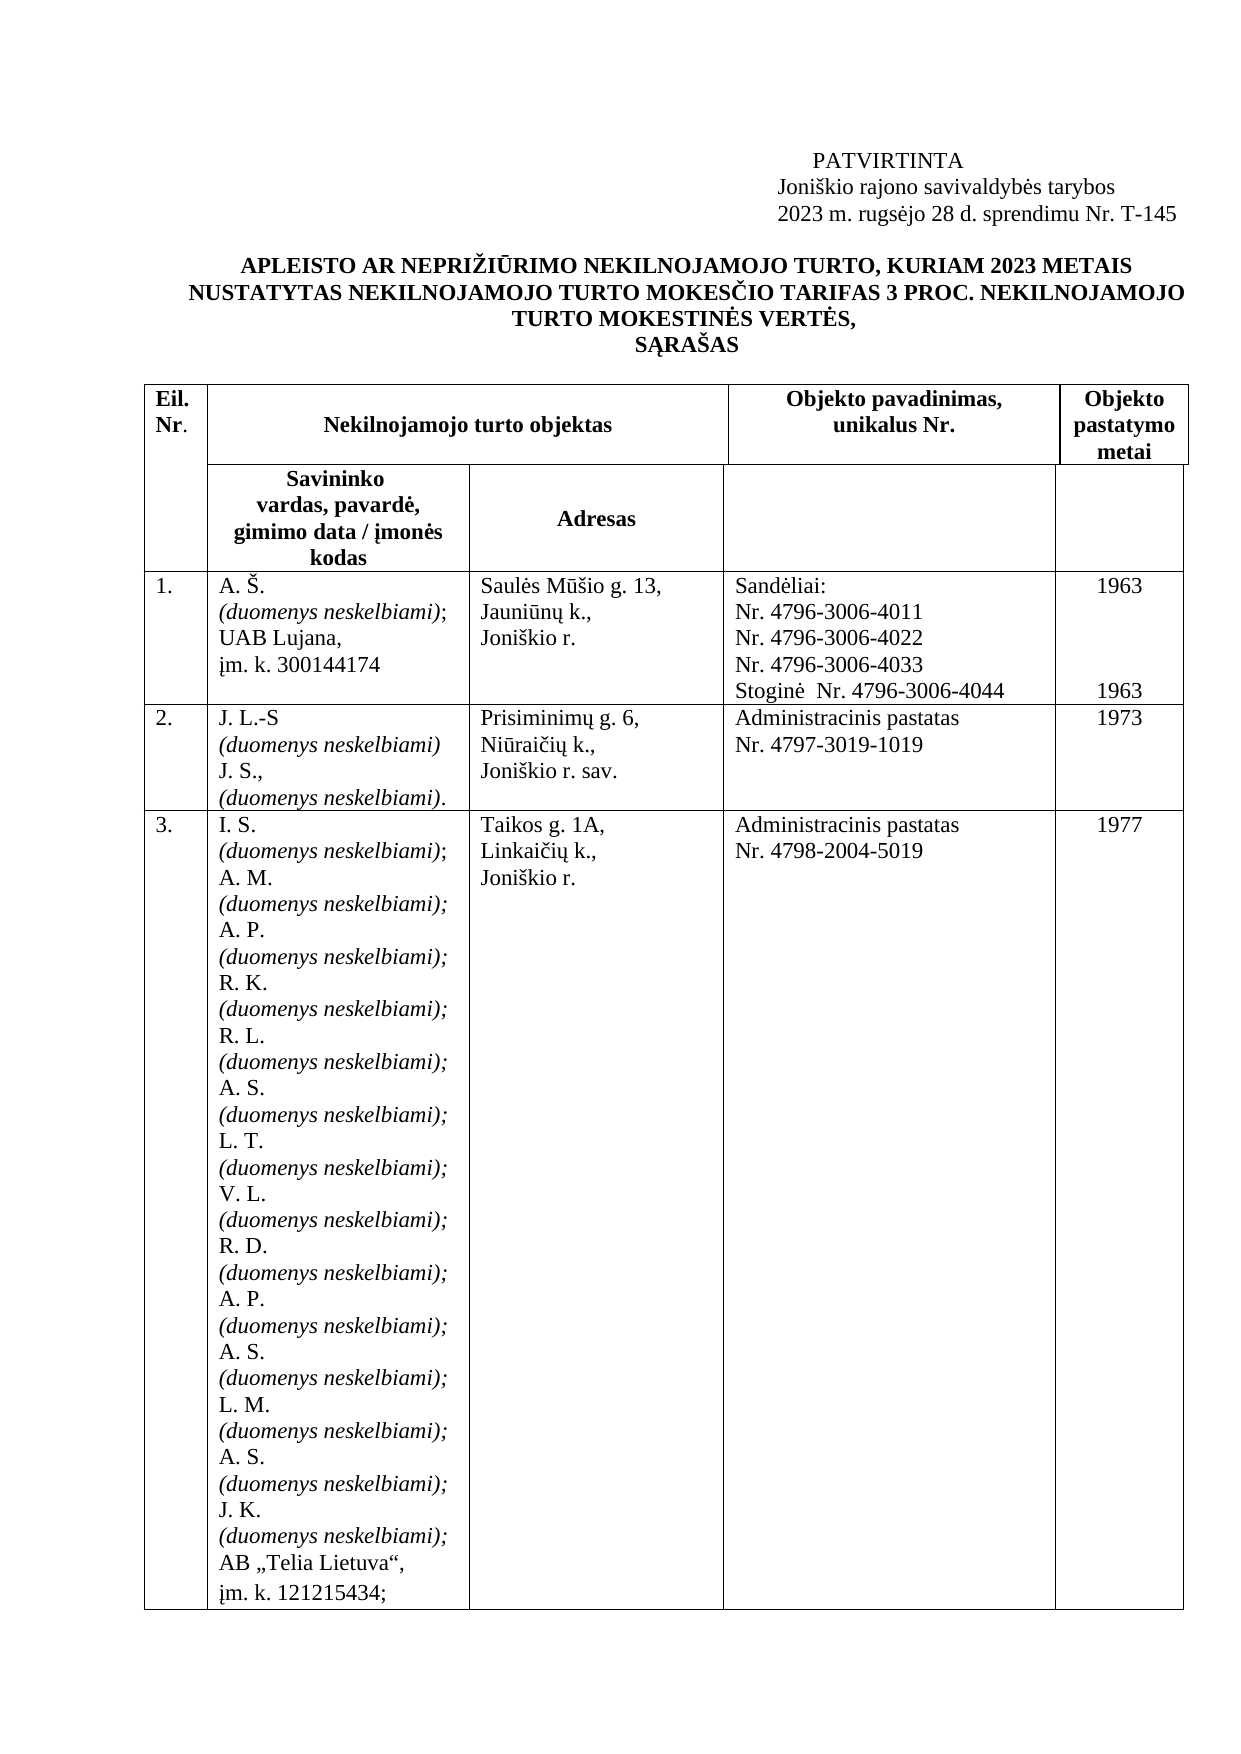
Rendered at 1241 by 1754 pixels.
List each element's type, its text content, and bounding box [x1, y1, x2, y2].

table_cell Prisiminimų g. 6, Niūraičių k., Joniškio r. sav. [470, 705, 723, 810]
table_cell A. Š. (duomenys neskelbiami); UAB Lujana, įm. k. 300144174 [208, 572, 469, 703]
table_cell Saulės Mūšio g. 13, Jauniūnų k., Joniškio r. [470, 572, 723, 703]
table_header Nekilnojamojo turto objektas [208, 385, 728, 464]
text SĄRAŠAS [177, 331, 1196, 358]
table_cell Administracinis pastatas Nr. 4797-3019-1019 [724, 705, 1055, 810]
table_cell 3. [145, 811, 207, 1609]
table_cell 1977 [1056, 811, 1183, 1609]
table_cell Administracinis pastatas Nr. 4798-2004-5019 [724, 811, 1055, 1609]
table_cell 1973 [1056, 705, 1183, 810]
table_cell 1. [145, 572, 207, 703]
table_cell Sandėliai: Nr. 4796-3006-4011 Nr. 4796-3006-4022 Nr. 4796-3006-4033 Stoginė Nr. 4796-3006-4044 [724, 572, 1055, 703]
table_cell [1184, 704, 1188, 810]
table_cell [1184, 465, 1188, 571]
table_cell [1056, 465, 1183, 571]
table_header Eil. Nr. [145, 385, 207, 571]
table_header Objekto pavadinimas, unikalus Nr. [729, 385, 1059, 464]
table_cell 1963 1963 [1056, 572, 1183, 703]
table_cell [724, 465, 1055, 571]
table_cell J. L.-S (duomenys neskelbiami) J. S., (duomenys neskelbiami). [208, 705, 469, 810]
table_cell Adresas [470, 465, 723, 571]
table_cell Taikos g. 1A, Linkaičių k., Joniškio r. [470, 811, 723, 1609]
table_cell Savininko vardas, pavardė, gimimo data / įmonės kodas [208, 465, 469, 571]
table_header Objekto pastatymo metai [1061, 385, 1188, 464]
table_cell [1184, 810, 1188, 1609]
table_cell [1184, 571, 1188, 703]
text Joniškio rajono savivaldybės tarybos [177, 173, 1196, 199]
text 2023 m. rugsėjo 28 d. sprendimu Nr. T-145 [177, 199, 1196, 226]
text PATVIRTINTA [177, 147, 1196, 173]
table_cell I. S. (duomenys neskelbiami); A. M. (duomenys neskelbiami); A. P. (duomenys neskelbiami); R. K. (duomenys neskelbiami); R. L. (duomenys neskelbiami); A. S. (duomenys neskelbiami); L. T. (duomenys neskelbiami); V. L. (duomenys neskelbiami); R. D. (duomenys neskelbiami); A. P. (duomenys neskelbiami); A. S. (duomenys neskelbiami); L. M. (duomenys neskelbiami); A. S. (duomenys neskelbiami); J. K. (duomenys neskelbiami); AB „Telia Lietuva“, įm. k. 121215434; [208, 811, 469, 1609]
table_cell 2. [145, 705, 207, 810]
text APLEISTO AR NEPRIŽIŪRIMO NEKILNOJAMOJO TURTO, KURIAM 2023 METAIS NUSTATYTAS NEKILNOJAMOJO TURTO MOKESČIO TARIFAS 3 PROC. NEKILNOJAMOJO TURTO MOKESTINĖS VERTĖS, [177, 252, 1196, 331]
